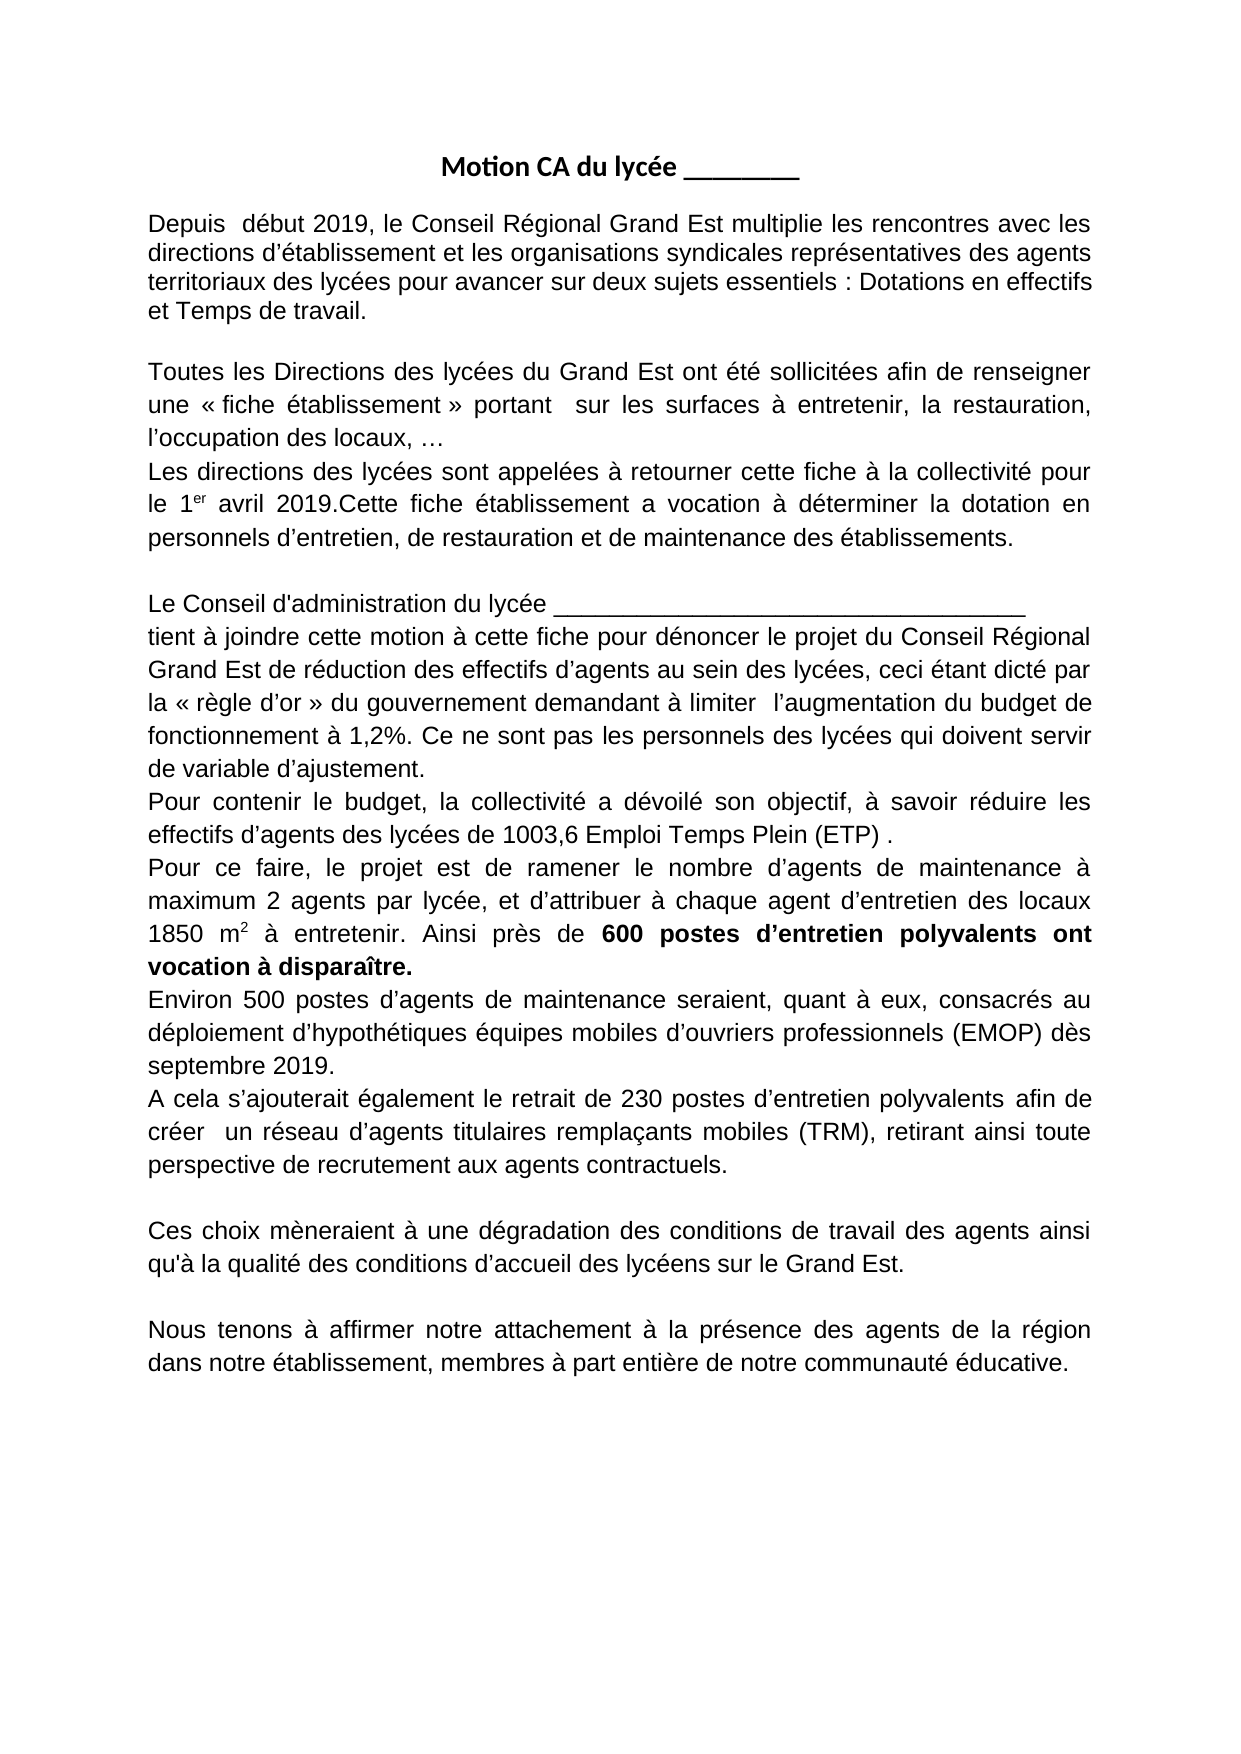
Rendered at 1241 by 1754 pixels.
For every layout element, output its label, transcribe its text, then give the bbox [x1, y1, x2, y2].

text tient à joindre cette motion à cette fiche pour dénoncer le projet du Conseil Régional Grand Est de réduction des effectifs d’agents au sein des lycées, ceci étant dicté par la « règle d’or » du gouvernement demandant à limiter l’augmentation du budget de fonctionnement à 1,2%. Ce ne sont pas les personnels des lycées qui doivent servir de variable d’ajustement. [148, 622, 1093, 782]
text Motion CA du lycée ________ [148, 148, 1093, 183]
text A cela s’ajouterait également le retrait de 230 postes d’entretien polyvalents afin de créer un réseau d’agents titulaires remplaçants mobiles (TRM), retirant ainsi toute perspective de recrutement aux agents contractuels. [148, 1084, 1093, 1179]
text Ces choix mèneraient à une dégradation des conditions de travail des agents ainsi qu'à la qualité des conditions d’accueil des lycéens sur le Grand Est. [148, 1216, 1093, 1278]
text Environ 500 postes d’agents de maintenance seraient, quant à eux, consacrés au déploiement d’hypothétiques équipes mobiles d’ouvriers professionnels (EMOP) dès septembre 2019. [148, 985, 1093, 1079]
text Nous tenons à affirmer notre attachement à la présence des agents de la région dans notre établissement, membres à part entière de notre communauté éducative. [148, 1315, 1093, 1377]
text Toutes les Directions des lycées du Grand Est ont été sollicitées afin de renseigner une « fiche établissement » portant sur les surfaces à entretenir, la restauration, l’occupation des locaux, … [148, 357, 1093, 452]
text Les directions des lycées sont appelées à retourner cette fiche à la collectivité pour le 1er avril 2019.Cette fiche établissement a vocation à déterminer la dotation en personnels d’entretien, de restauration et de maintenance des établissements. [148, 456, 1093, 551]
text Pour ce faire, le projet est de ramener le nombre d’agents de maintenance à maximum 2 agents par lycée, et d’attribuer à chaque agent d’entretien des locaux 1850 m2 à entretenir. Ainsi près de 600 postes d’entretien polyvalents ont vocation à disparaître. [148, 853, 1093, 981]
text Pour contenir le budget, la collectivité a dévoilé son objectif, à savoir réduire les effectifs d’agents des lycées de 1003,6 Emploi Temps Plein (ETP) . [148, 787, 1093, 848]
text Le Conseil d'administration du lycée __________________________________ [148, 588, 1093, 617]
text Depuis début 2019, le Conseil Régional Grand Est multiplie les rencontres avec les directions d’établissement et les organisations syndicales représentatives des agents territoriaux des lycées pour avancer sur deux sujets essentiels : Dotations en effectifs et Temps de travail. [148, 209, 1093, 324]
